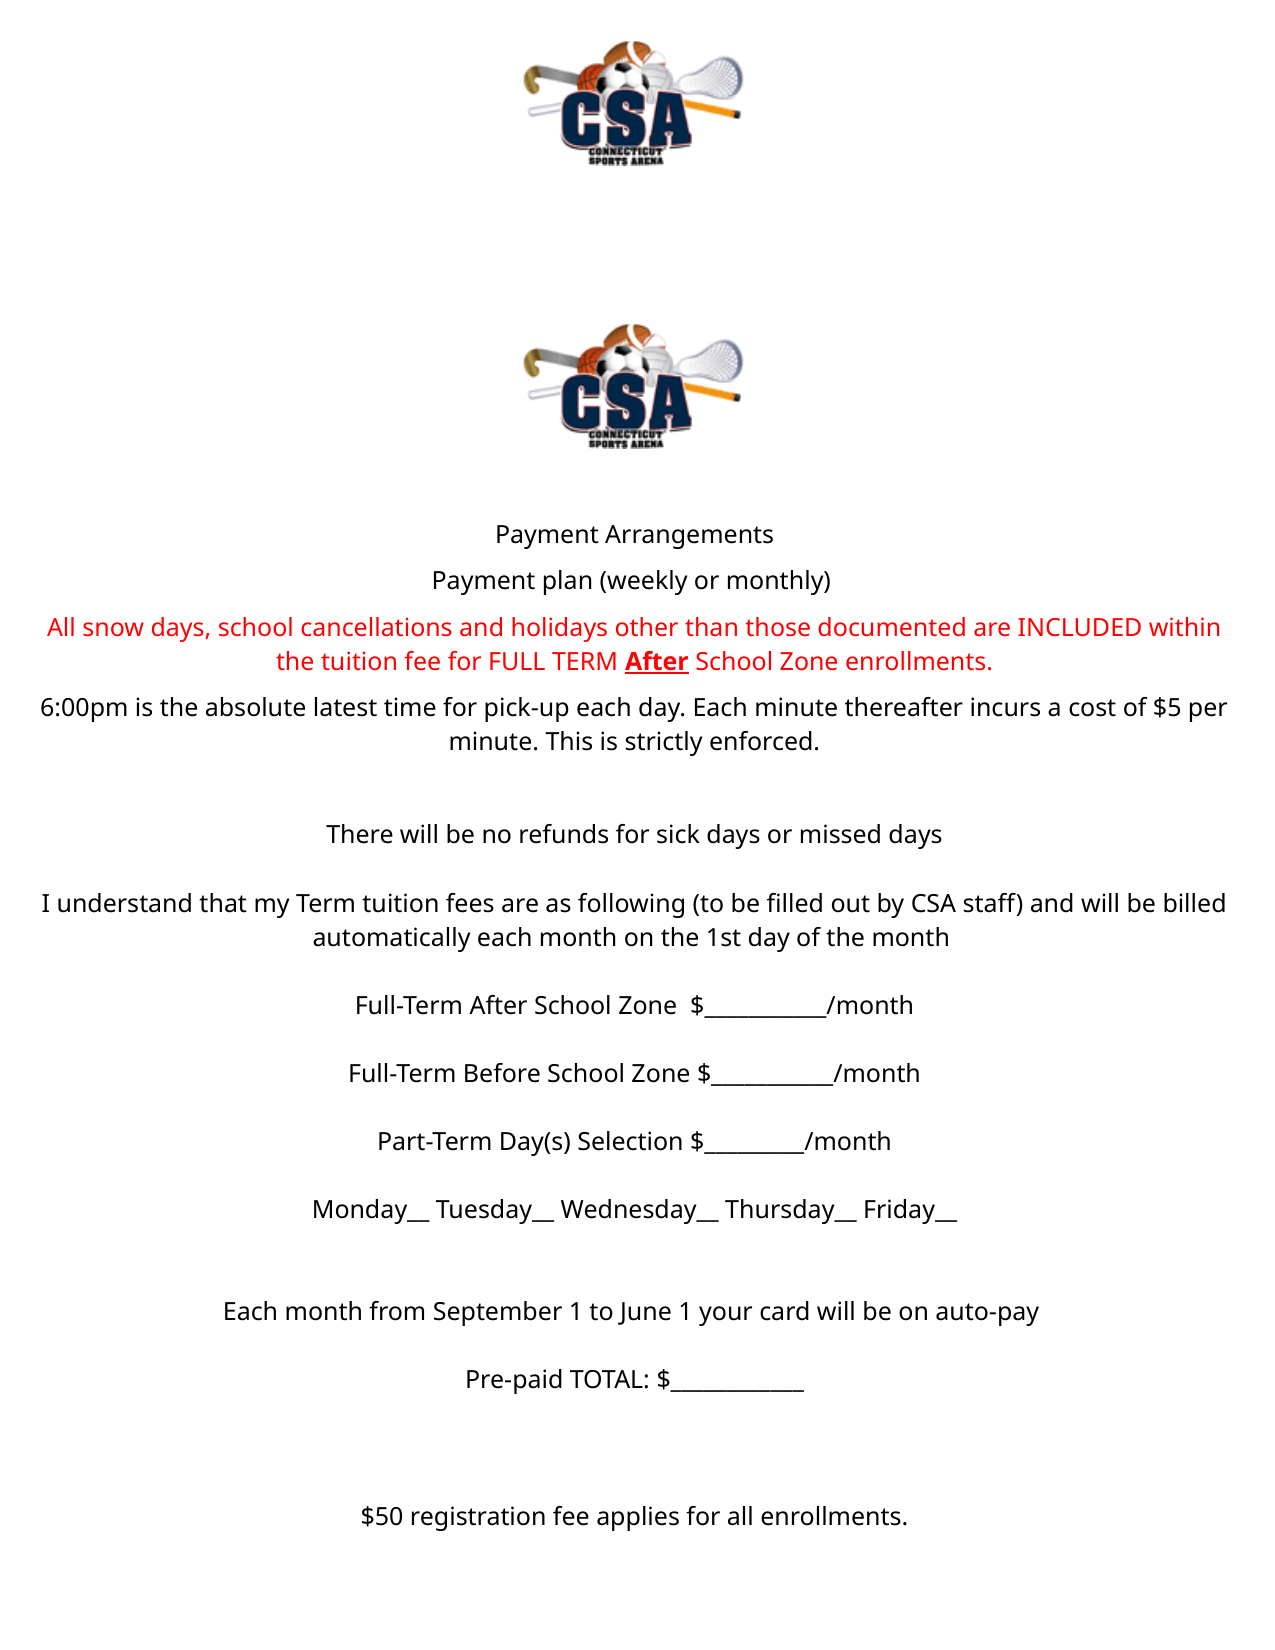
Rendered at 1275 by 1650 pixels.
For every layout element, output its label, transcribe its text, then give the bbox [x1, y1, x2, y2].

text Monday__ Tuesday__ Wednesday__ Thursday__ Friday__ [30, 1192, 1239, 1226]
text I understand that my Term tuition fees are as following (to be filled out by CSA staff) and will be billed automatically each month on the 1st day of the month [30, 885, 1239, 953]
text 6:00pm is the absolute latest time for pick-up each day. Each minute thereafter incurs a cost of $5 per minute. This is strictly enforced. [30, 690, 1239, 758]
text Part-Term Day(s) Selection $_________/month [30, 1124, 1239, 1158]
text Pre-paid TOTAL: $____________ [30, 1362, 1239, 1396]
text $50 registration fee applies for all enrollments. [30, 1498, 1239, 1532]
text Payment plan (weekly or monthly) [30, 563, 1239, 597]
text There will be no refunds for sick days or missed days [30, 817, 1239, 851]
text Each month from September 1 to June 1 your card will be on auto-pay [30, 1294, 1239, 1328]
text Payment Arrangements [30, 516, 1239, 550]
text Full-Term Before School Zone $___________/month [30, 1056, 1239, 1090]
text All snow days, school cancellations and holidays other than those documented are INCLUDED within the tuition fee for FULL TERM After School Zone enrollments. [30, 609, 1239, 677]
text Full-Term After School Zone $___________/month [30, 987, 1239, 1022]
